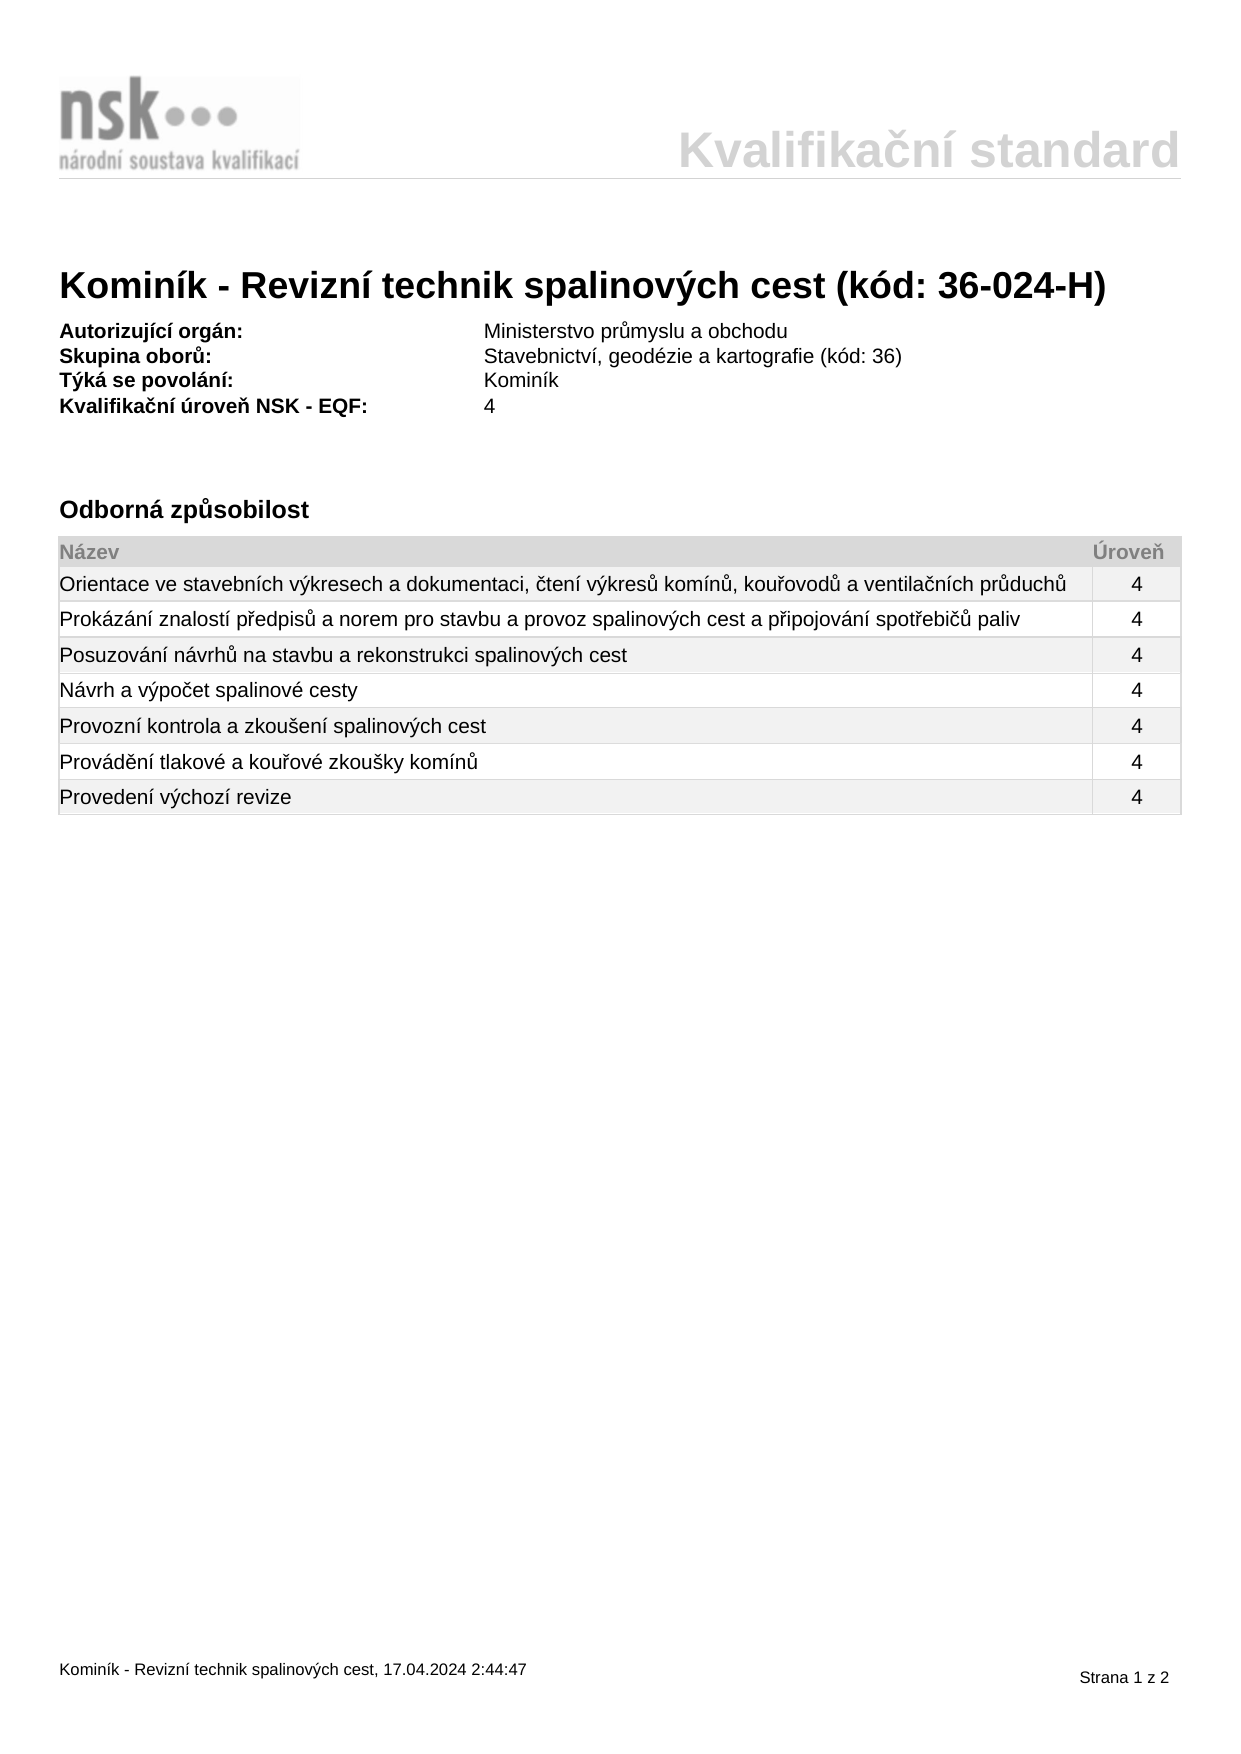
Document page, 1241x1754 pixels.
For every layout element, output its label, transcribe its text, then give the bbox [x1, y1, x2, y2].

picture [58, 59, 621, 172]
table_cell Kominík - Revizní technik spalinových cest (kód: 36-024-H) [59, 224, 1181, 307]
table_cell [862, 196, 1093, 224]
table_cell [1169, 1660, 1181, 1696]
table_cell [59, 1386, 483, 1659]
table_cell Strana 1 z 2 [862, 1660, 1169, 1696]
table_cell [484, 1386, 620, 1659]
table_cell Provozní kontrola a zkoušení spalinových cest [60, 708, 1092, 743]
table_cell [620, 1114, 626, 1386]
table_cell Provádění tlakové a kouřové zkoušky komínů [60, 744, 1092, 779]
table_cell 4 [1093, 780, 1180, 813]
table_cell [1093, 196, 1169, 224]
table_cell [484, 196, 620, 224]
table_cell [620, 1386, 626, 1659]
table_cell Název [60, 537, 1092, 566]
table_cell [862, 418, 1093, 489]
table_cell [1169, 307, 1181, 319]
table_cell Skupina oborů: [59, 344, 483, 368]
table_cell [59, 307, 483, 319]
table_header Kvalifikační standard [626, 59, 1181, 178]
table_cell [59, 172, 483, 178]
table_cell [1093, 1386, 1169, 1659]
table_cell [59, 196, 483, 224]
table_cell [862, 815, 1093, 1113]
table_cell [862, 307, 1093, 319]
table_cell [620, 815, 626, 1113]
table_cell 4 [484, 394, 1181, 417]
table_cell 4 [1093, 567, 1180, 600]
table_cell [626, 196, 862, 224]
table_cell Kominík - Revizní technik spalinových cest, 17.04.2024 2:44:47 [59, 1660, 862, 1696]
table_cell [1093, 307, 1169, 319]
table_cell Provedení výchozí revize [60, 780, 1092, 813]
table_cell Posuzování návrhů na stavbu a rekonstrukci spalinových cest [60, 638, 1092, 672]
table_cell [862, 1114, 1093, 1386]
table_cell [626, 1114, 862, 1386]
table_cell [484, 172, 620, 178]
table_cell [484, 307, 620, 319]
table_cell [626, 524, 862, 536]
table_cell 4 [1093, 602, 1180, 636]
table_cell Úroveň [1093, 537, 1180, 566]
table_cell Autorizující orgán: [59, 319, 483, 343]
table_cell [1169, 524, 1181, 536]
table_cell [1093, 524, 1169, 536]
table_cell 4 [1093, 638, 1180, 672]
table_cell Stavebnictví, geodézie a kartografie (kód: 36) [484, 344, 1181, 368]
table_cell [59, 179, 1181, 196]
table_cell [1169, 196, 1181, 224]
table_cell [1093, 815, 1169, 1113]
table_cell 4 [1093, 708, 1180, 743]
table_cell Ministerstvo průmyslu a obchodu [484, 319, 1181, 344]
table_cell [1093, 1114, 1169, 1386]
table_cell Kvalifikační úroveň NSK - EQF: [59, 394, 483, 417]
table_cell [862, 524, 1093, 536]
table_cell [484, 524, 620, 536]
table_cell [59, 1114, 483, 1386]
table_cell [626, 307, 862, 319]
table_cell [626, 1386, 862, 1659]
table_cell [59, 418, 483, 489]
table_cell Orientace ve stavebních výkresech a dokumentaci, čtení výkresů komínů, kouřovodů a ventilačních průduchů [60, 567, 1092, 600]
table_cell [484, 418, 620, 489]
table_cell [484, 1114, 620, 1386]
table_cell [1169, 418, 1181, 489]
table_cell [620, 196, 626, 224]
table_cell [626, 815, 862, 1113]
table_cell [1169, 815, 1181, 1113]
table_cell [484, 815, 620, 1113]
table_cell Prokázání znalostí předpisů a norem pro stavbu a provoz spalinových cest a připojování spotřebičů paliv [60, 602, 1092, 636]
table_cell Odborná způsobilost [59, 489, 1181, 524]
table_cell Kominík [484, 368, 1181, 393]
table_cell [1093, 418, 1169, 489]
table_cell [59, 815, 483, 1113]
table_cell [620, 307, 626, 319]
table_cell [862, 1386, 1093, 1659]
table_cell Týká se povolání: [59, 368, 483, 392]
table_cell 4 [1093, 674, 1180, 707]
table_header [621, 59, 626, 172]
table_cell [620, 418, 626, 489]
table_cell 4 [1093, 744, 1180, 779]
table_cell [59, 524, 483, 536]
table_cell [626, 418, 862, 489]
table_cell [620, 524, 626, 536]
table_cell [1169, 1114, 1181, 1386]
table_cell Návrh a výpočet spalinové cesty [60, 674, 1092, 707]
table_cell [1169, 1386, 1181, 1659]
